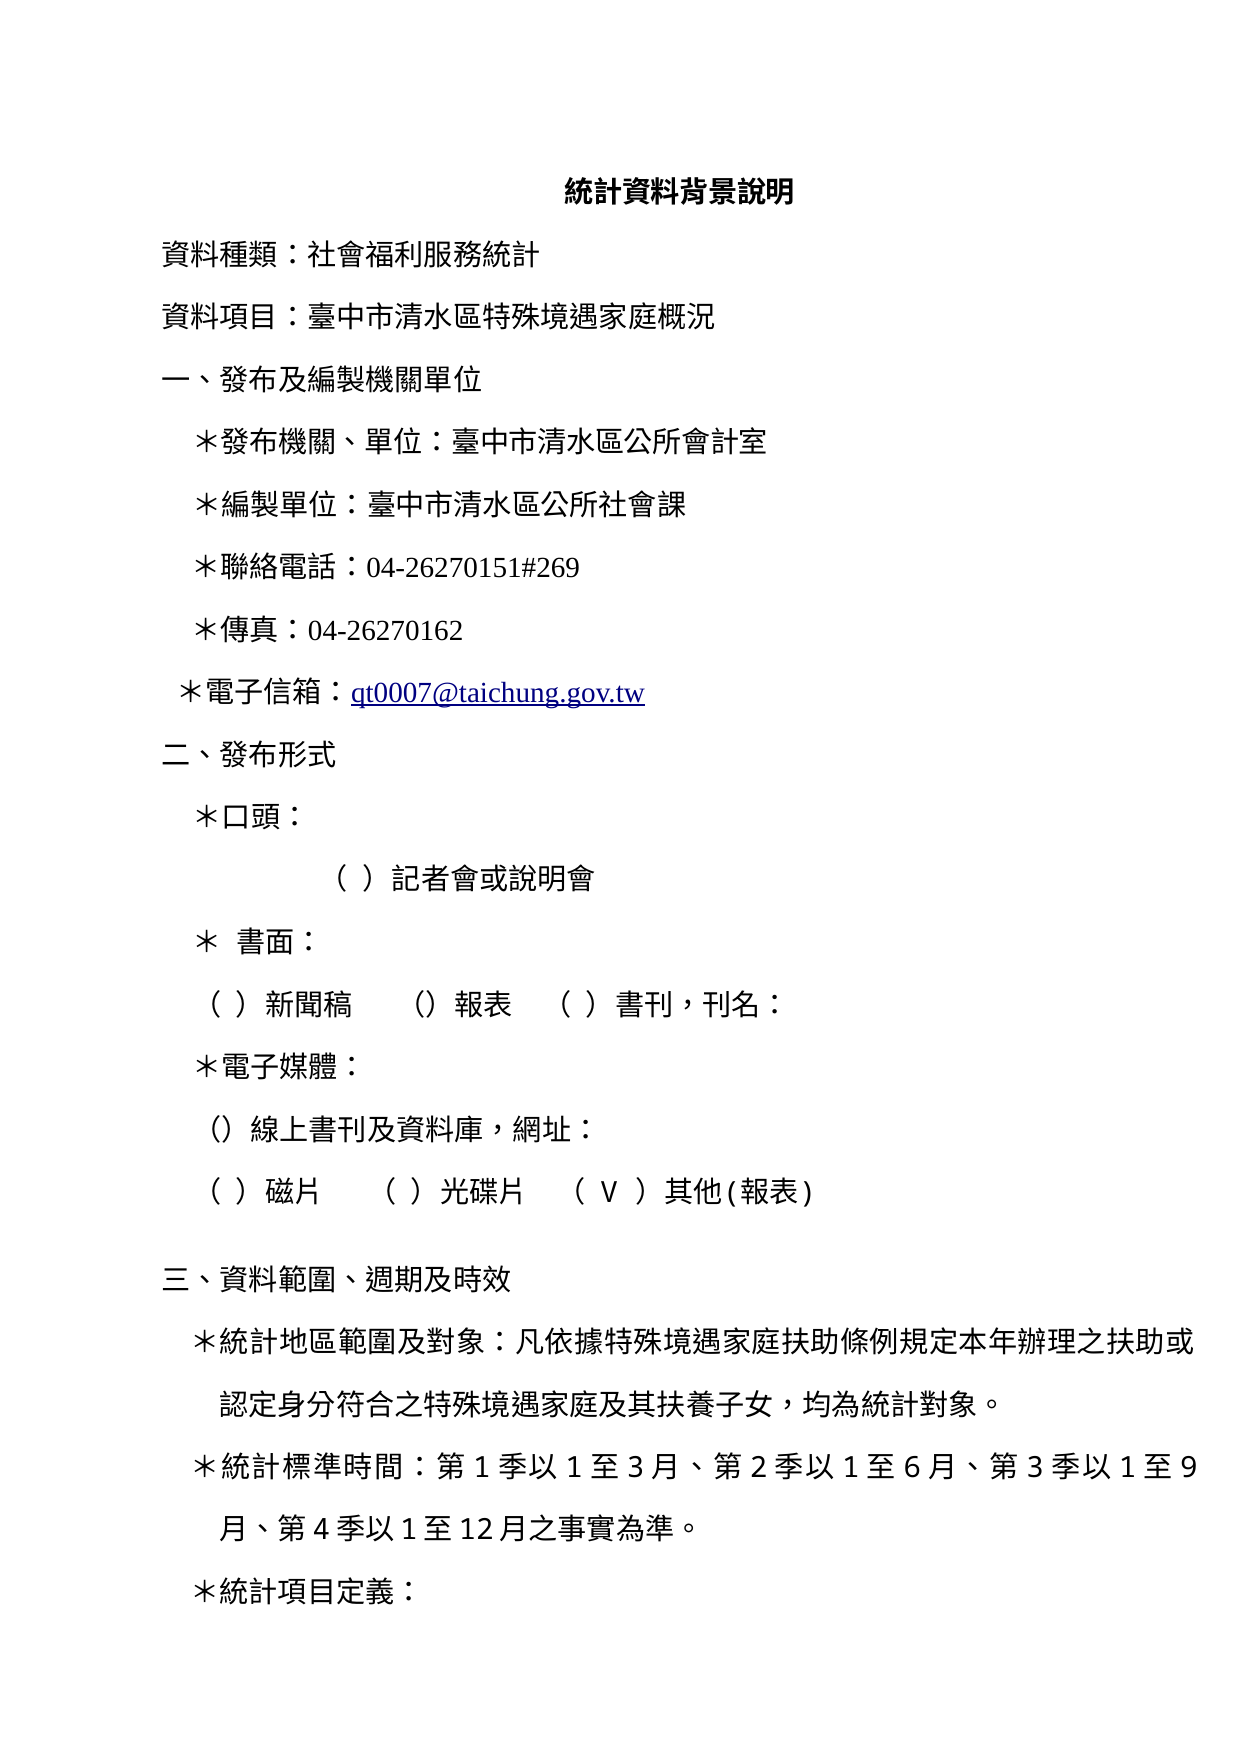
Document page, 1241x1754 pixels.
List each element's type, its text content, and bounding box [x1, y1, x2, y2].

table_header 統計資料背景說明 資料種類：社會福利服務統計 資料項目：臺中市清水區特殊境遇家庭概況 一、發布及編製機關單位 ＊發布機關、單位：臺中市清水區公所會計室 ＊編製單位：臺中市清水區公所社會課 ＊聯絡電話：04-26270151#269 ＊傳真：04-26270162 ＊電子信箱：qt0007@taichung.gov.tw 二、發布形式 口頭： （ ）記者會或說明會 ＊ 書面： （ ）新聞稿 （）報表 （ ）書刊，刊名： ＊電子媒體： （）線上書刊及資料庫，網址： （ ）磁片 （ ）光碟片 （ V ）其他(報表) 三、資料範圍、週期及時效 ＊統計地區範圍及對象：凡依據特殊境遇家庭扶助條例規定本年辦理之扶助或認定身分符合之特殊境遇家庭及其扶養子女，均為統計對象。 ＊統計標準時間：第1季以1至3月、第2季以1至6月、第3季以1至9月、第4季以1至12月之事實為準。 ＊統計項目定義： [150, 148, 1209, 1638]
